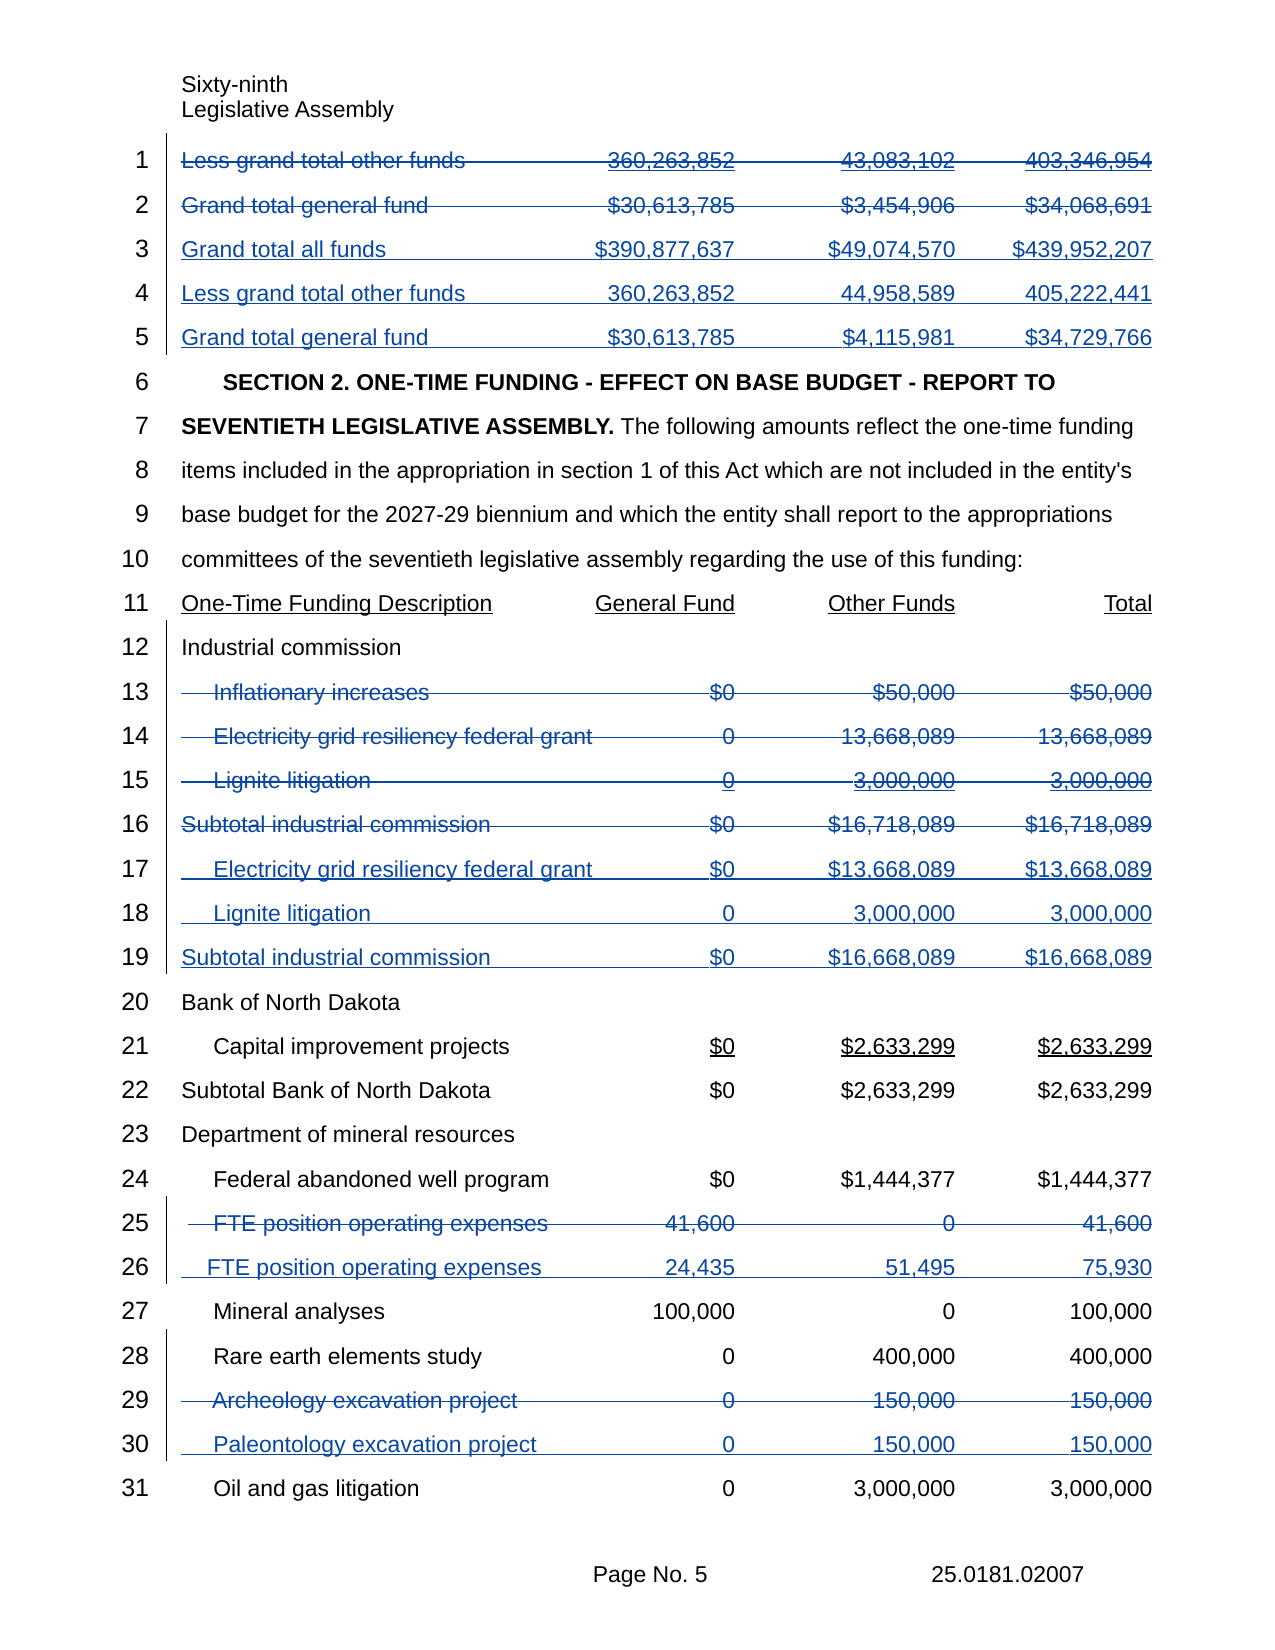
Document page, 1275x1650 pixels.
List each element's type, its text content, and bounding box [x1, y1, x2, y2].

text One-Time Funding Description General Fund Other Funds Total Industrial commission Electricity grid resiliency federal grant $0 $13,668,089 $13,668,089 Lignite litigation 0 3,000,000 3,000,000 Subtotal industrial commission $0 $16,668,089 $16,668,089 Bank of North Dakota Capital improvement projects $0 $2,633,299 $2,633,299 Subtotal Bank of North Dakota $0 $2,633,299 $2,633,299 Department of mineral resources Federal abandoned well program $0 $1,444,377 $1,444,377 FTE position operating expenses 24,435 51,495 75,930 Mineral analyses 100,000 0 100,000 Rare earth elements study 0 400,000 400,000 Paleontology excavation project 0 150,000 150,000 Oil and gas litigation 0 3,000,000 3,000,000 Portable mineral detection equipment 45,000 0 45,000 Subtotal department of mineral resources $169,435 $5,045,872 $5,215,307 Grand total $169,435 $24,347,260 $24,516,695 [181, 576, 1154, 1506]
text SECTION 2. ONE‑TIME FUNDING - EFFECT ON BASE BUDGET - REPORT TO SEVENTIETH LEGISLATIVE ASSEMBLY. The following amounts reflect the one‑time funding items included in the appropriation in section 1 of this Act which are not included in the entity's base budget for the 2027‑29 biennium and which the entity shall report to the appropriations committees of the seventieth legislative assembly regarding the use of this funding: [181, 355, 1154, 576]
text Adjustments or Base Level Enhancements Appropriation Grand total all funds $390,877,637 $49,074,570 $439,952,207 Less grand total other funds 360,263,852 44,958,589 405,222,441 Grand total general fund $30,613,785 $4,115,981 $34,729,766 [181, 133, 1154, 355]
